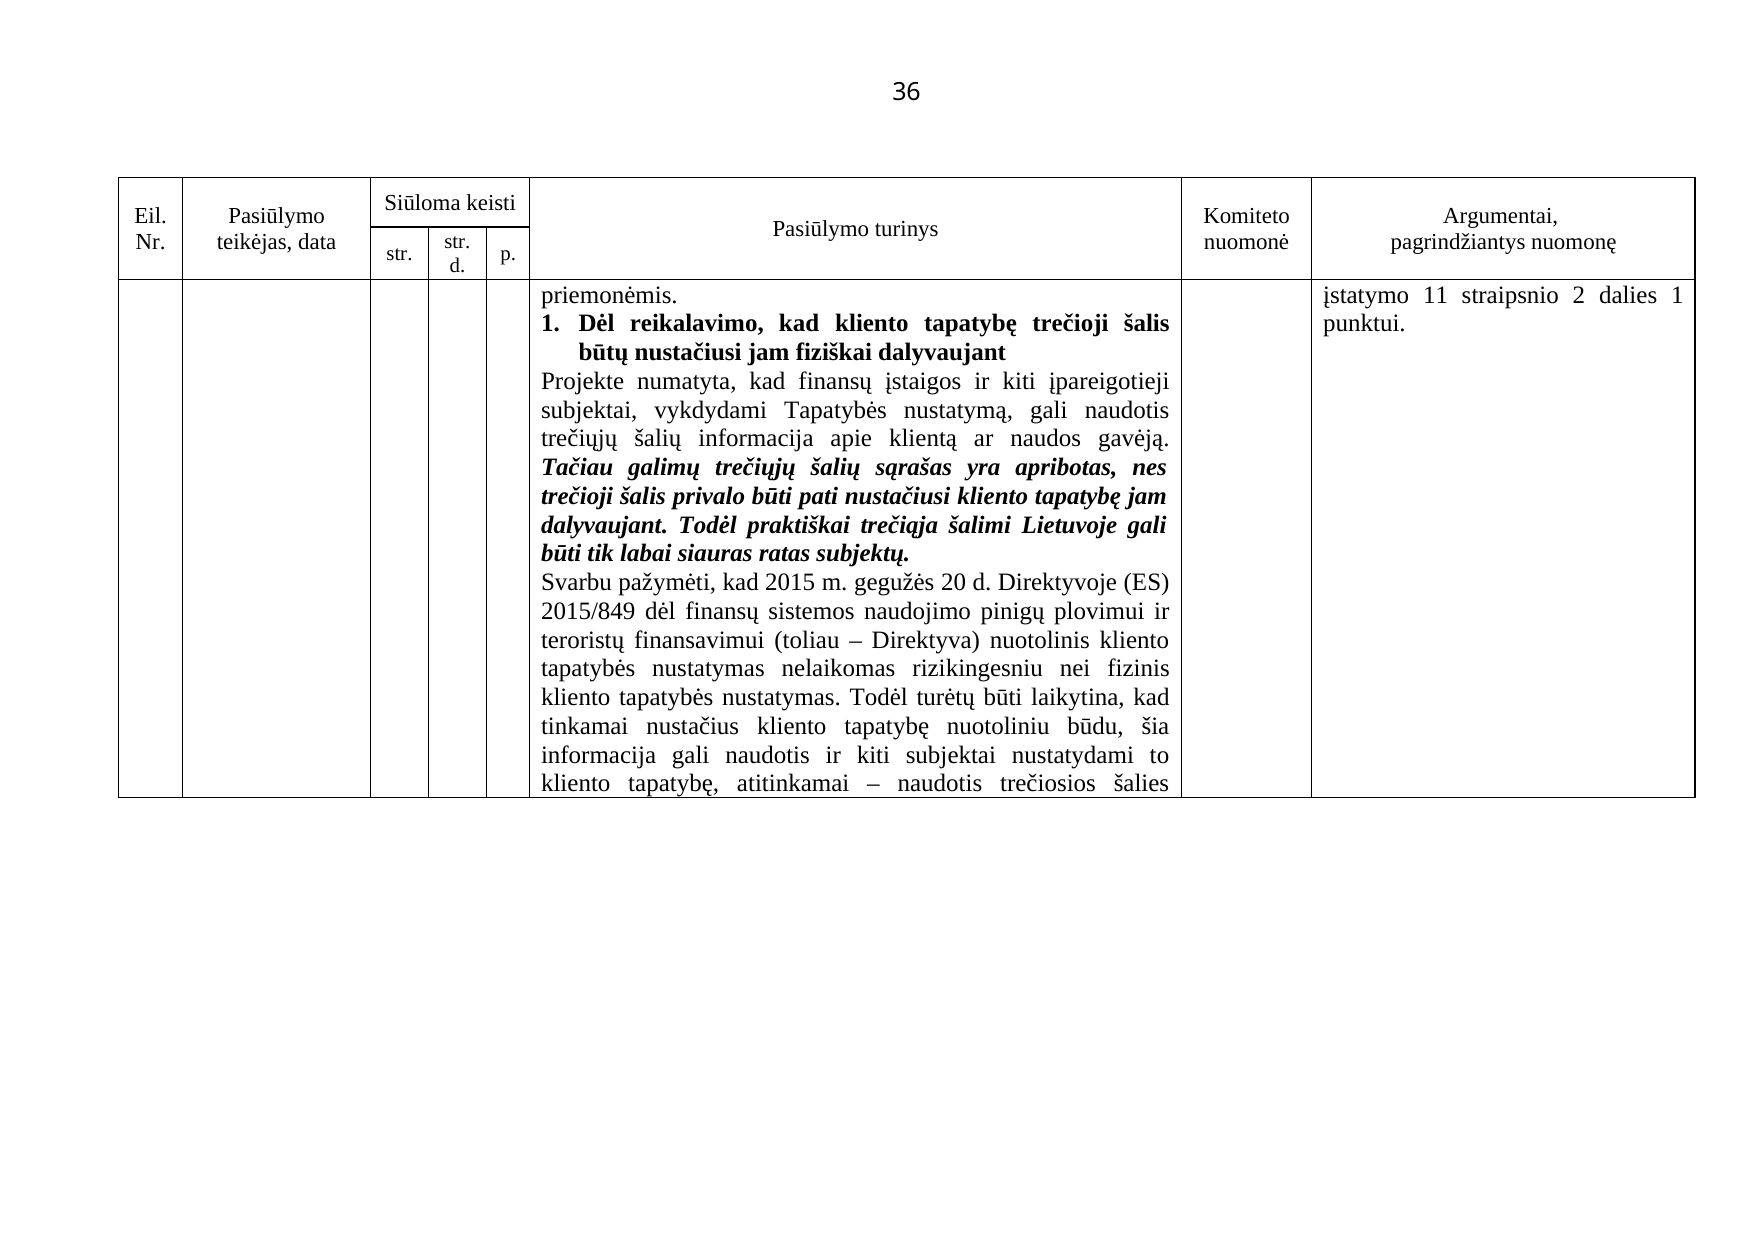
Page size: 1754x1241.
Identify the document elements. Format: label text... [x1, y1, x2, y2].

table_cell [429, 280, 486, 797]
table_cell [487, 280, 529, 797]
table_cell p. [487, 228, 529, 279]
table_cell str. [371, 228, 428, 279]
table_cell [1182, 280, 1311, 797]
table_cell str. d. [429, 228, 486, 279]
table_cell [119, 280, 182, 797]
table_cell įstatymo 11 straipsnio 2 dalies 1 punktui. [1312, 280, 1694, 797]
table_header Pasiūlymo turinys [530, 178, 1181, 279]
table_header Eil. Nr. [119, 178, 182, 279]
table_cell [183, 280, 370, 797]
table_header Pasiūlymo teikėjas, data [183, 178, 370, 279]
table_header Argumentai, pagrindžiantys nuomonę [1312, 178, 1694, 279]
table_header Siūloma keisti [371, 178, 529, 226]
table_cell [371, 280, 428, 797]
table_cell priemonėmis. 1. Dėl reikalavimo, kad kliento tapatybę trečioji šalis būtų nustačiusi jam fiziškai dalyvaujant Projekte numatyta, kad finansų įstaigos ir kiti įpareigotieji subjektai, vykdydami Tapatybės nustatymą, gali naudotis trečiųjų šalių informacija apie klientą ar naudos gavėją. Tačiau galimų trečiųjų šalių sąrašas yra apribotas, nes trečioji šalis privalo būti pati nustačiusi kliento tapatybę jam dalyvaujant. Todėl praktiškai trečiąja šalimi Lietuvoje gali būti tik labai siauras ratas subjektų. Svarbu pažymėti, kad 2015 m. gegužės 20 d. Direktyvoje (ES) 2015/849 dėl finansų sistemos naudojimo pinigų plovimui ir teroristų finansavimui (toliau – Direktyva) nuotolinis kliento tapatybės nustatymas nelaikomas rizikingesniu nei fizinis kliento tapatybės nustatymas. Todėl turėtų būti laikytina, kad tinkamai nustačius kliento tapatybę nuotoliniu būdu, šia informacija gali naudotis ir kiti subjektai nustatydami to kliento tapatybę, atitinkamai – naudotis trečiosios šalies [530, 280, 1181, 797]
table_header Komiteto nuomonė [1182, 178, 1311, 279]
